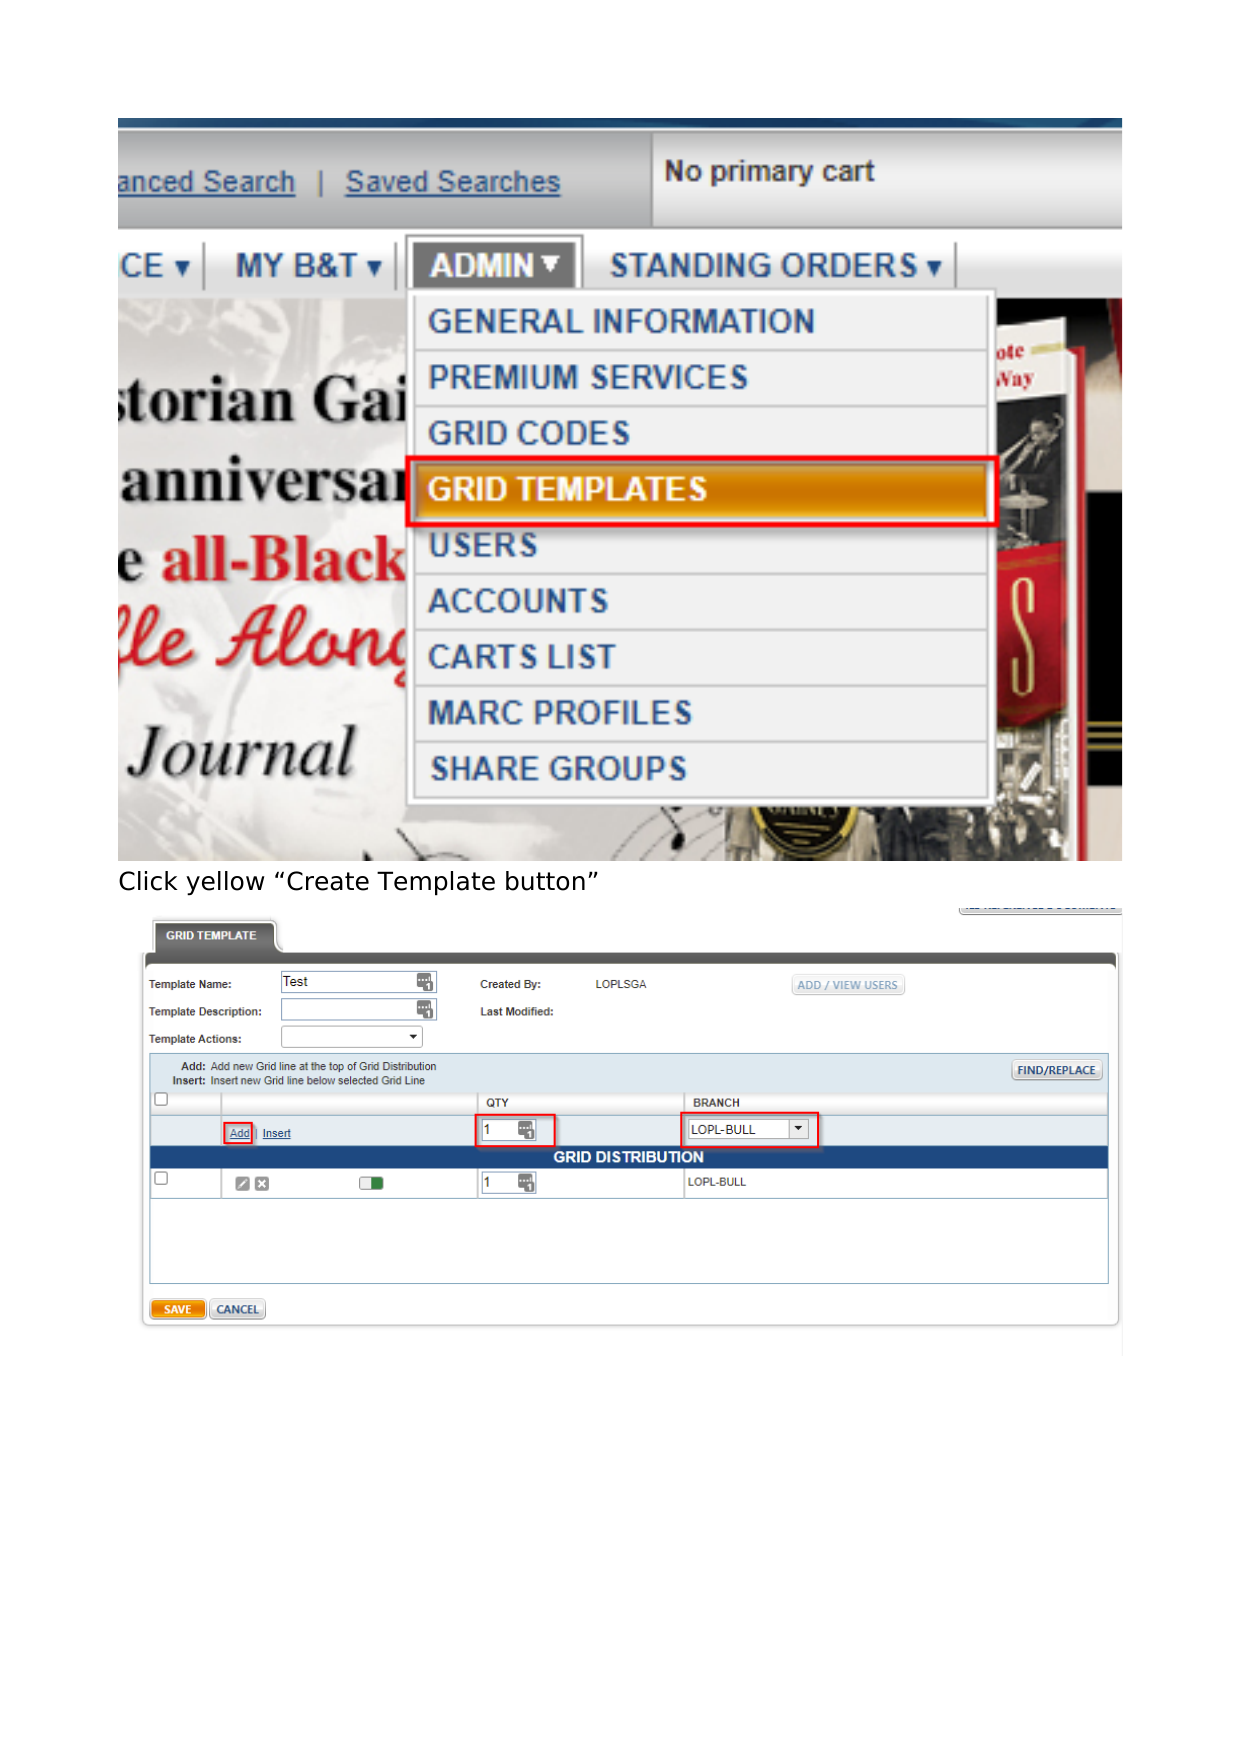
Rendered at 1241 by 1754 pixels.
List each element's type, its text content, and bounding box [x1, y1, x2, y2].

picture [118, 908, 1123, 1356]
picture [118, 118, 1123, 861]
text Click yellow “Create Template button” [118, 861, 1122, 896]
